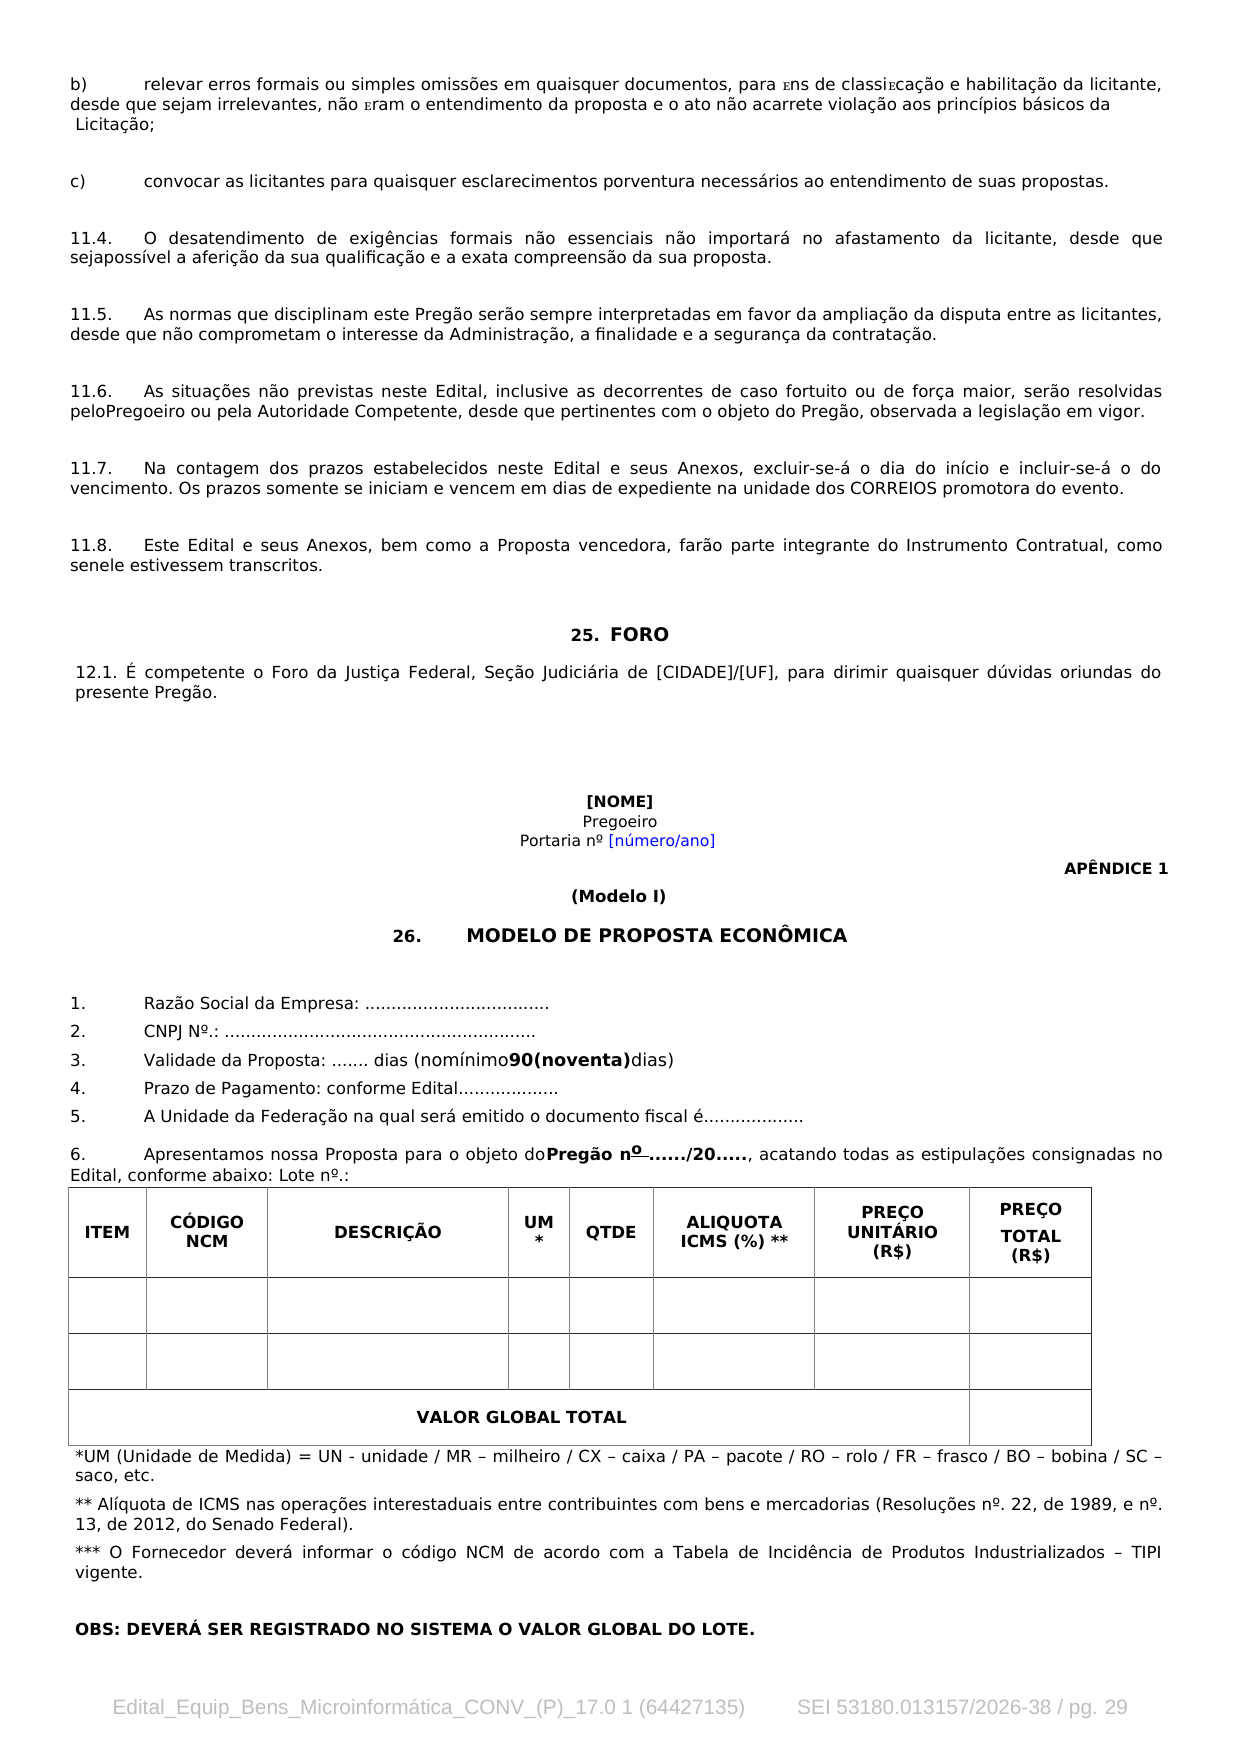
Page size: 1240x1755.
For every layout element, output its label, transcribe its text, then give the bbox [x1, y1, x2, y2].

table_header UM * [509, 1188, 569, 1277]
table_cell [815, 1278, 969, 1333]
table_cell [815, 1334, 969, 1389]
subtitle MODELO DE PROPOSTA ECONÔMICA [77, 926, 1163, 947]
list As normas que disciplinam este Pregão serão sempre interpretadas em favor da ampliação da disputa entre as licitantes, desde que não comprometam o interesse da Administração, a finalidade e a segurança da contratação. [70, 305, 1164, 344]
list As situações não previstas neste Edital, inclusive as decorrentes de caso fortuito ou de força maior, serão resolvidas peloPregoeiro ou pela Autoridade Competente, desde que pertinentes com o objeto do Pregão, observada a legislação em vigor. [70, 382, 1164, 421]
list relevar erros formais ou simples omissões em quaisquer documentos, para ns de classicação e habilitação da licitante, desde que sejam irrelevantes, não ram o entendimento da proposta e o ato não acarrete violação aos princípios básicos da [70, 75, 1164, 114]
table_cell [268, 1334, 508, 1389]
table_header PREÇO UNITÁRIO (R$) [815, 1188, 969, 1277]
table_cell [970, 1334, 1091, 1389]
table_cell [970, 1278, 1091, 1333]
text ** Alíquota de ICMS nas operações interestaduais entre contribuintes com bens e mercadorias (Resoluções nº. 22, de 1989, e nº. 13, de 2012, do Senado Federal). [75, 1494, 1164, 1534]
list Este Edital e seus Anexos, bem como a Proposta vencedora, farão parte integrante do Instrumento Contratual, como senele estivessem transcritos. [70, 536, 1164, 575]
table_cell [69, 1334, 146, 1389]
table_header CÓDIGO NCM [147, 1188, 267, 1277]
table_header QTDE [570, 1188, 653, 1277]
text *UM (Unidade de Medida) = UN - unidade / MR – milheiro / CX – caixa / PA – pacote / RO – rolo / FR – frasco / BO – bobina / SC – saco, etc. [75, 1446, 1164, 1486]
text Pregoeiro [70, 812, 1169, 831]
text *** O Fornecedor deverá informar o código NCM de acordo com a Tabela de Incidência de Produtos Industrializados – TIPI vigente. [75, 1543, 1164, 1582]
table_cell [654, 1390, 815, 1445]
table_cell [509, 1278, 569, 1333]
table_cell [509, 1334, 569, 1389]
text Portaria nº [número/ano] [70, 832, 1165, 850]
table_cell [147, 1334, 267, 1389]
table_cell [69, 1278, 146, 1333]
table_cell [570, 1278, 653, 1333]
table_cell [147, 1278, 267, 1333]
table_header ALIQUOTA ICMS (%) ** [654, 1188, 814, 1277]
list CNPJ Nº.: ........................................................... [70, 1022, 1164, 1041]
list Validade da Proposta: ....... dias (nomínimo90(noventa)dias) [70, 1050, 1164, 1071]
list convocar as licitantes para quaisquer esclarecimentos porventura necessários ao entendimento de suas propostas. [70, 172, 1164, 191]
table_header PREÇO TOTAL (R$) [970, 1188, 1091, 1277]
text Licitação; [75, 115, 1164, 134]
text 12.1. É competente o Foro da Justiça Federal, Seção Judiciária de [CIDADE]/[UF], para dirimir quaisquer dúvidas oriundas do presente Pregão. [75, 663, 1164, 702]
list Apresentamos nossa Proposta para o objeto doPregão no ....../20....., acatando todas as estipulações consignadas no Edital, conforme abaixo: Lote nº.: [70, 1140, 1164, 1186]
text [NOME] [70, 793, 1169, 811]
table_cell [970, 1390, 1091, 1445]
text APÊNDICE 1 (Modelo I) [571, 859, 1169, 906]
table_cell [146, 1390, 267, 1445]
table_header ITEM [69, 1188, 146, 1277]
list A Unidade da Federação na qual será emitido o documento fiscal é................... [70, 1107, 1164, 1126]
subtitle FORO [76, 624, 1163, 646]
table_header DESCRIÇÃO [268, 1188, 508, 1277]
table_cell VALOR GLOBAL TOTAL [267, 1390, 654, 1445]
table_cell [268, 1278, 508, 1333]
list Razão Social da Empresa: ................................... [70, 994, 1164, 1013]
table_cell [654, 1334, 814, 1389]
table_cell [570, 1334, 653, 1389]
table_cell [815, 1390, 969, 1445]
table_cell [654, 1278, 814, 1333]
list Na contagem dos prazos estabelecidos neste Edital e seus Anexos, excluir-se-á o dia do início e incluir-se-á o do vencimento. Os prazos somente se iniciam e vencem em dias de expediente na unidade dos CORREIOS promotora do evento. [70, 459, 1164, 498]
text OBS: DEVERÁ SER REGISTRADO NO SISTEMA O VALOR GLOBAL DO LOTE. [75, 1619, 1169, 1639]
list Prazo de Pagamento: conforme Edital................... [70, 1078, 1164, 1098]
list O desatendimento de exigências formais não essenciais não importará no afastamento da licitante, desde que sejapossível a aferição da sua qualificação e a exata compreensão da sua proposta. [70, 228, 1164, 268]
table_cell [69, 1390, 146, 1445]
